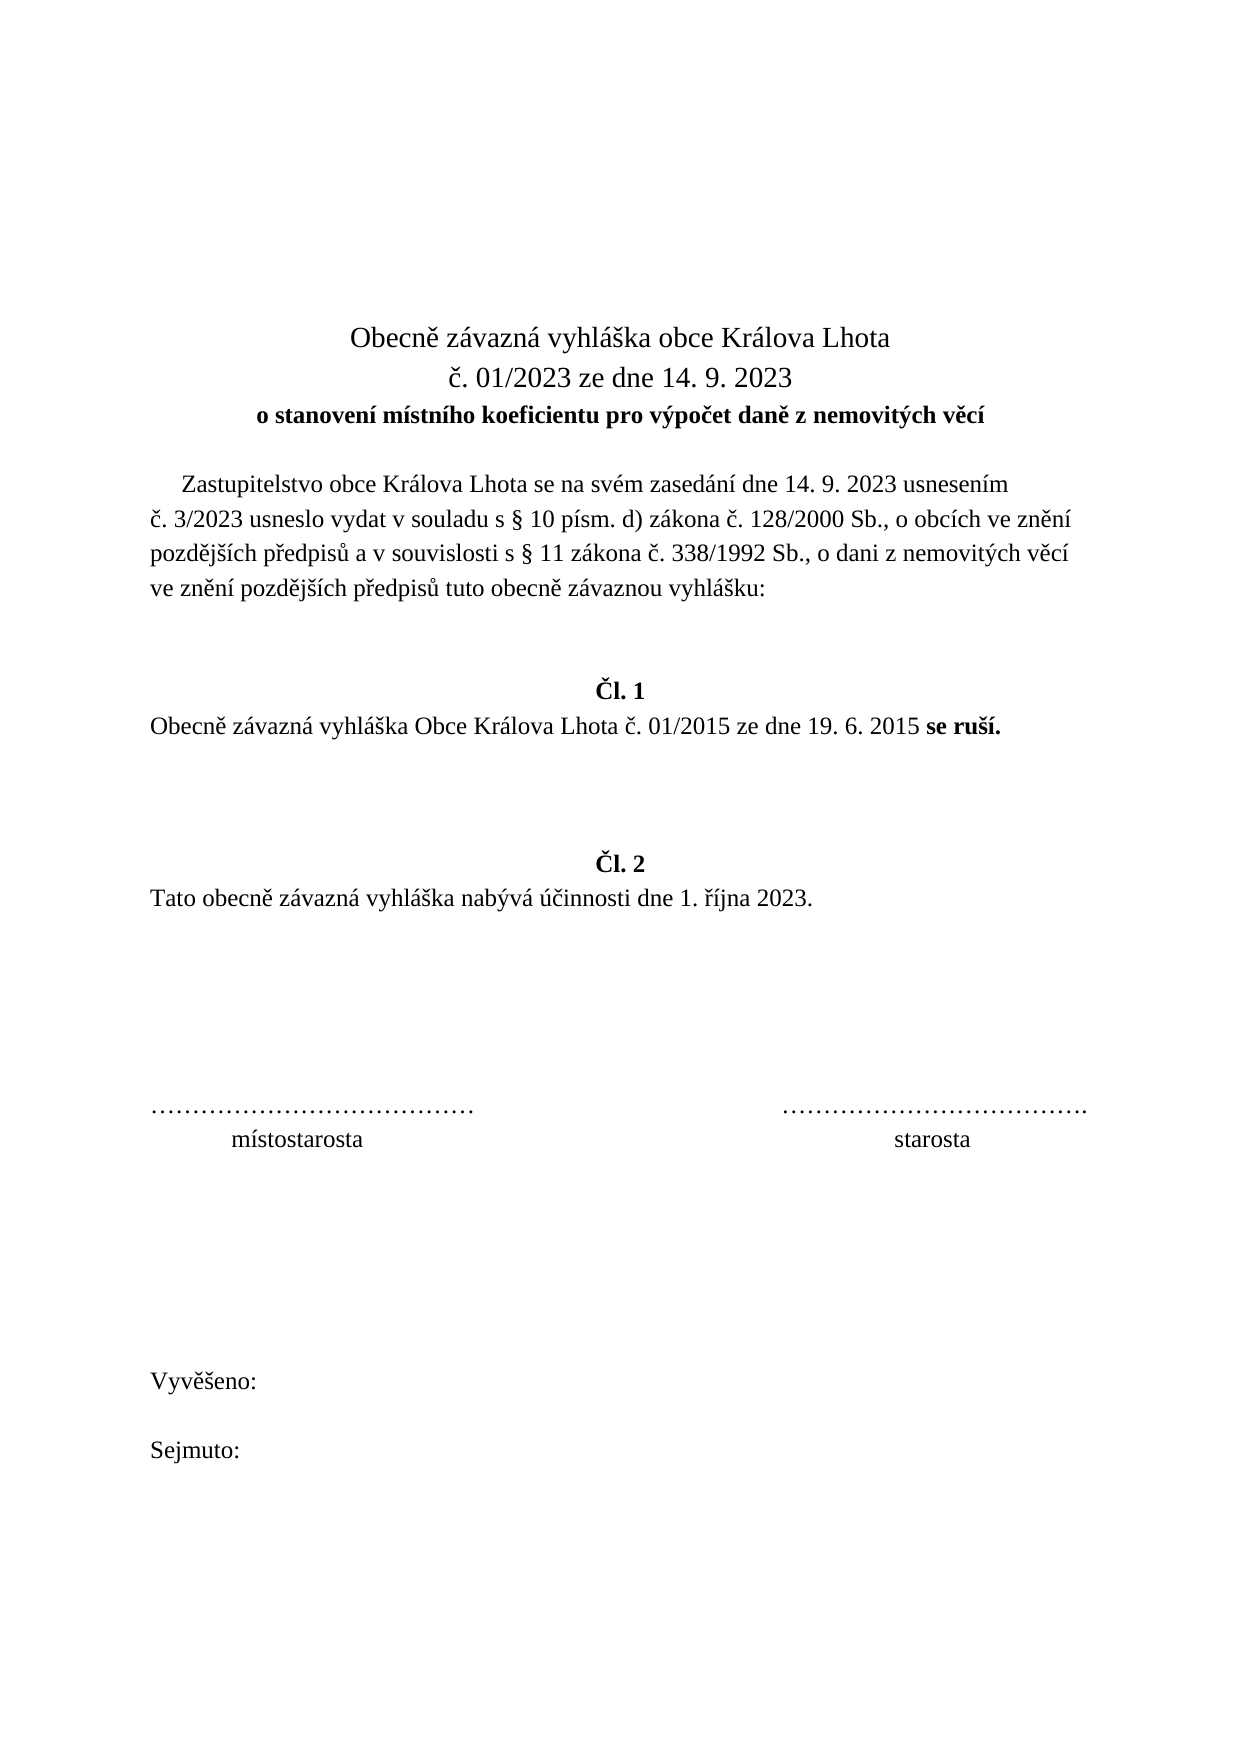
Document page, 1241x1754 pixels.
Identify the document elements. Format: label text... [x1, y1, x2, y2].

text Obecně závazná vyhláška obce Králova Lhota [150, 320, 1090, 353]
text o stanovení místního koeficientu pro výpočet daně z nemovitých věcí [150, 400, 1090, 429]
text Čl. 1 [150, 676, 1090, 705]
text ………………………………… ………………………………. [150, 1090, 1090, 1119]
text Čl. 2 [150, 849, 1090, 877]
text Zastupitelstvo obce Králova Lhota se na svém zasedání dne 14. 9. 2023 usnesením [150, 469, 1090, 498]
text Obecně závazná vyhláška Obce Králova Lhota č. 01/2015 ze dne 19. 6. 2015 se ruší. [150, 711, 1090, 739]
text Vyvěšeno: [150, 1366, 1090, 1394]
text č. 01/2023 ze dne 14. 9. 2023 [150, 360, 1090, 394]
text Tato obecně závazná vyhláška nabývá účinnosti dne 1. října 2023. [150, 883, 1090, 912]
text místostarosta starosta [150, 1124, 1090, 1153]
text Sejmuto: [150, 1435, 1090, 1463]
text č. 3/2023 usneslo vydat v souladu s § 10 písm. d) zákona č. 128/2000 Sb., o obcích ve znění pozdějších předpisů a v souvislosti s § 11 zákona č. 338/1992 Sb., o dani z nemovitých věcí ve znění pozdějších předpisů tuto obecně závaznou vyhlášku: [150, 504, 1090, 602]
